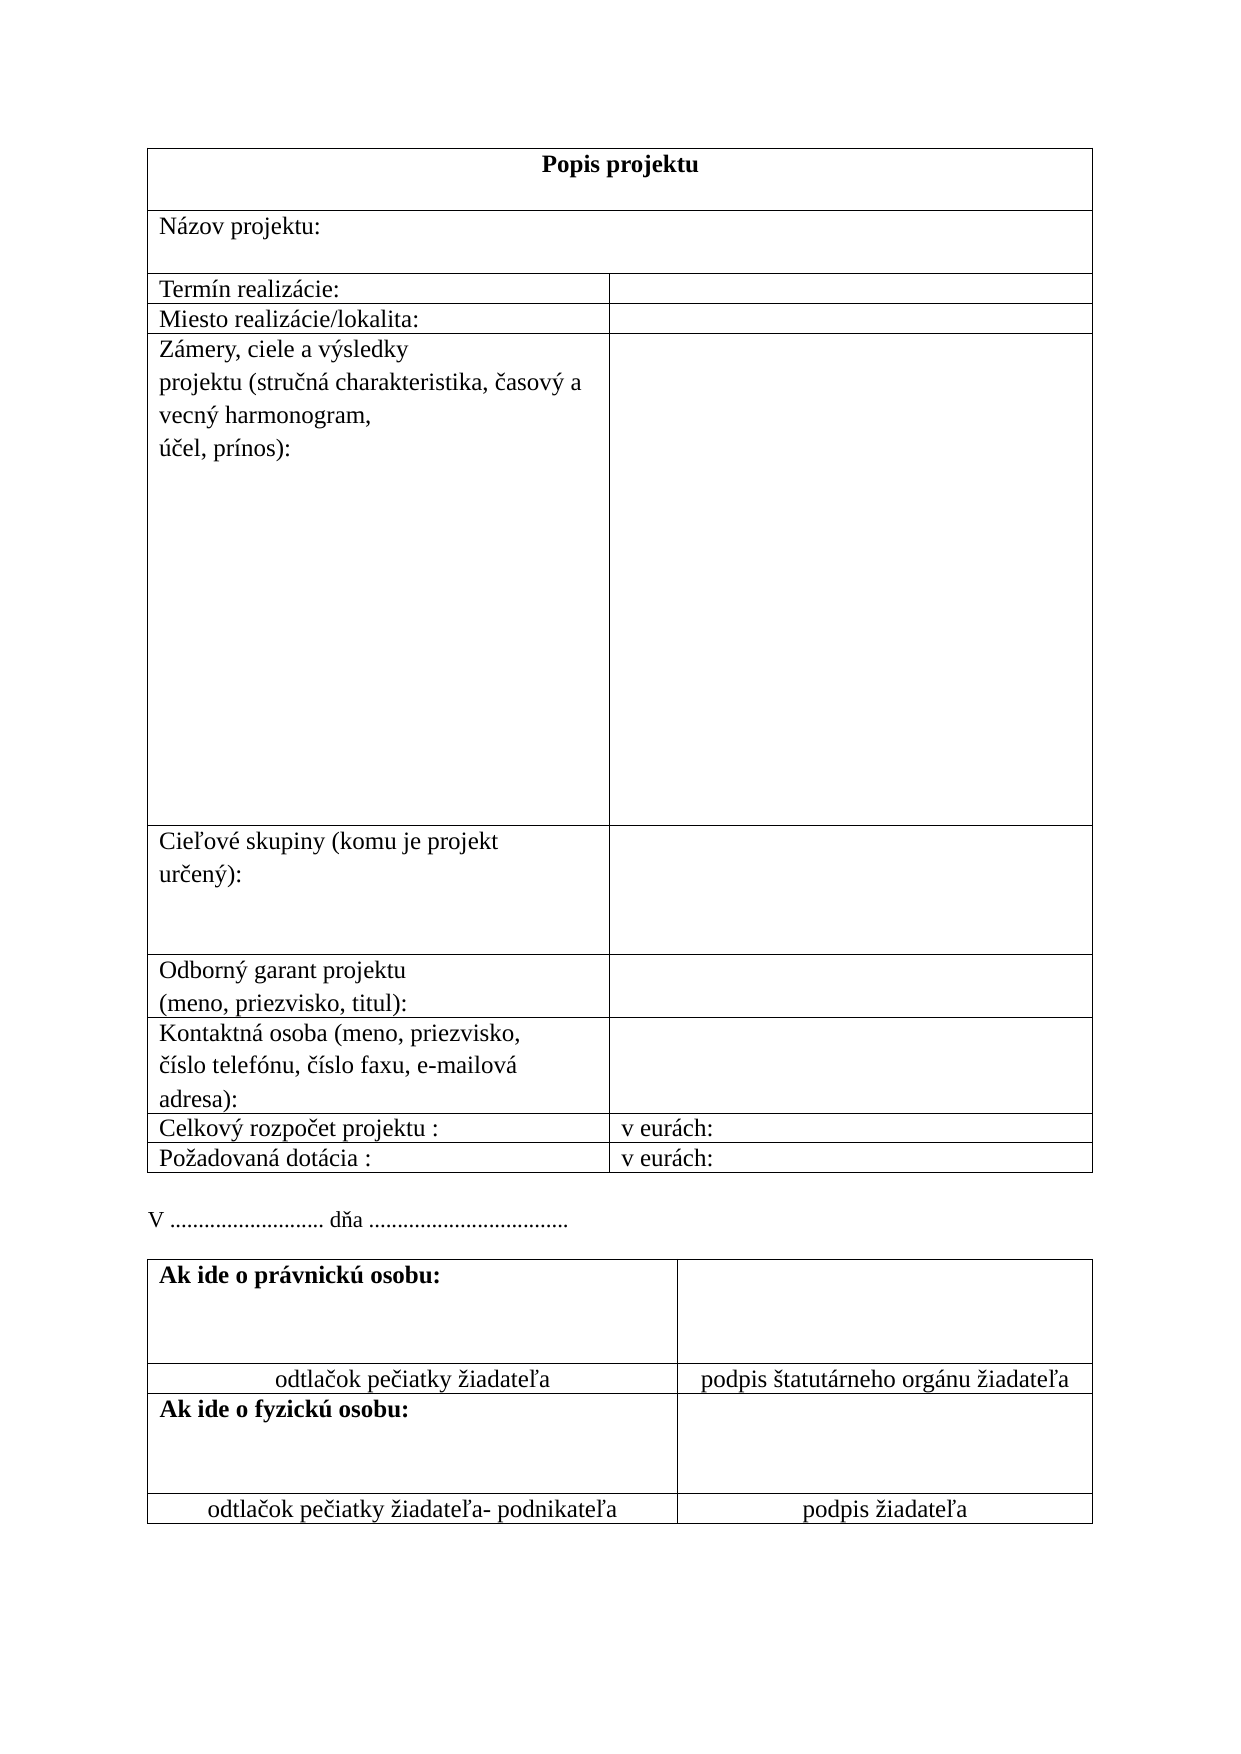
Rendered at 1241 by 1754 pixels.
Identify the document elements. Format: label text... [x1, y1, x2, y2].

table_cell Ak ide o fyzickú osobu: [148, 1394, 677, 1493]
text V ........................... dňa ................................... [148, 1206, 1093, 1232]
table_cell podpis štatutárneho orgánu žiadateľa [678, 1364, 1092, 1393]
table_cell podpis žiadateľa [678, 1494, 1092, 1523]
table_cell Požadovaná dotácia : [148, 1143, 609, 1172]
table_cell Odborný garant projektu (meno, priezvisko, titul): [148, 955, 609, 1017]
table_cell v eurách: [610, 1114, 1092, 1142]
table_cell Celkový rozpočet projektu : [148, 1114, 609, 1142]
table_cell [610, 304, 1092, 333]
table_header Popis projektu [148, 149, 1092, 210]
table_cell [610, 955, 1092, 1017]
table_cell Kontaktná osoba (meno, priezvisko, číslo telefónu, číslo faxu, e-mailová adresa): [148, 1018, 609, 1112]
table_cell odtlačok pečiatky žiadateľa [148, 1364, 677, 1393]
table_header [678, 1260, 1092, 1363]
table_cell Miesto realizácie/lokalita: [148, 304, 609, 333]
table_cell odtlačok pečiatky žiadateľa- podnikateľa [148, 1494, 677, 1523]
table_cell Názov projektu: [148, 211, 1092, 273]
table_cell Cieľové skupiny (komu je projekt určený): [148, 826, 609, 954]
table_cell Termín realizácie: [148, 274, 609, 303]
table_cell [610, 1018, 1092, 1112]
table_cell v eurách: [610, 1143, 1092, 1172]
table_cell [678, 1394, 1092, 1493]
table_cell [610, 334, 1092, 825]
table_cell Zámery, ciele a výsledky projektu (stručná charakteristika, časový a vecný harmonogram, účel, prínos): [148, 334, 609, 825]
table_cell [610, 274, 1092, 303]
table_cell [610, 826, 1092, 954]
table_header Ak ide o právnickú osobu: [148, 1260, 677, 1363]
